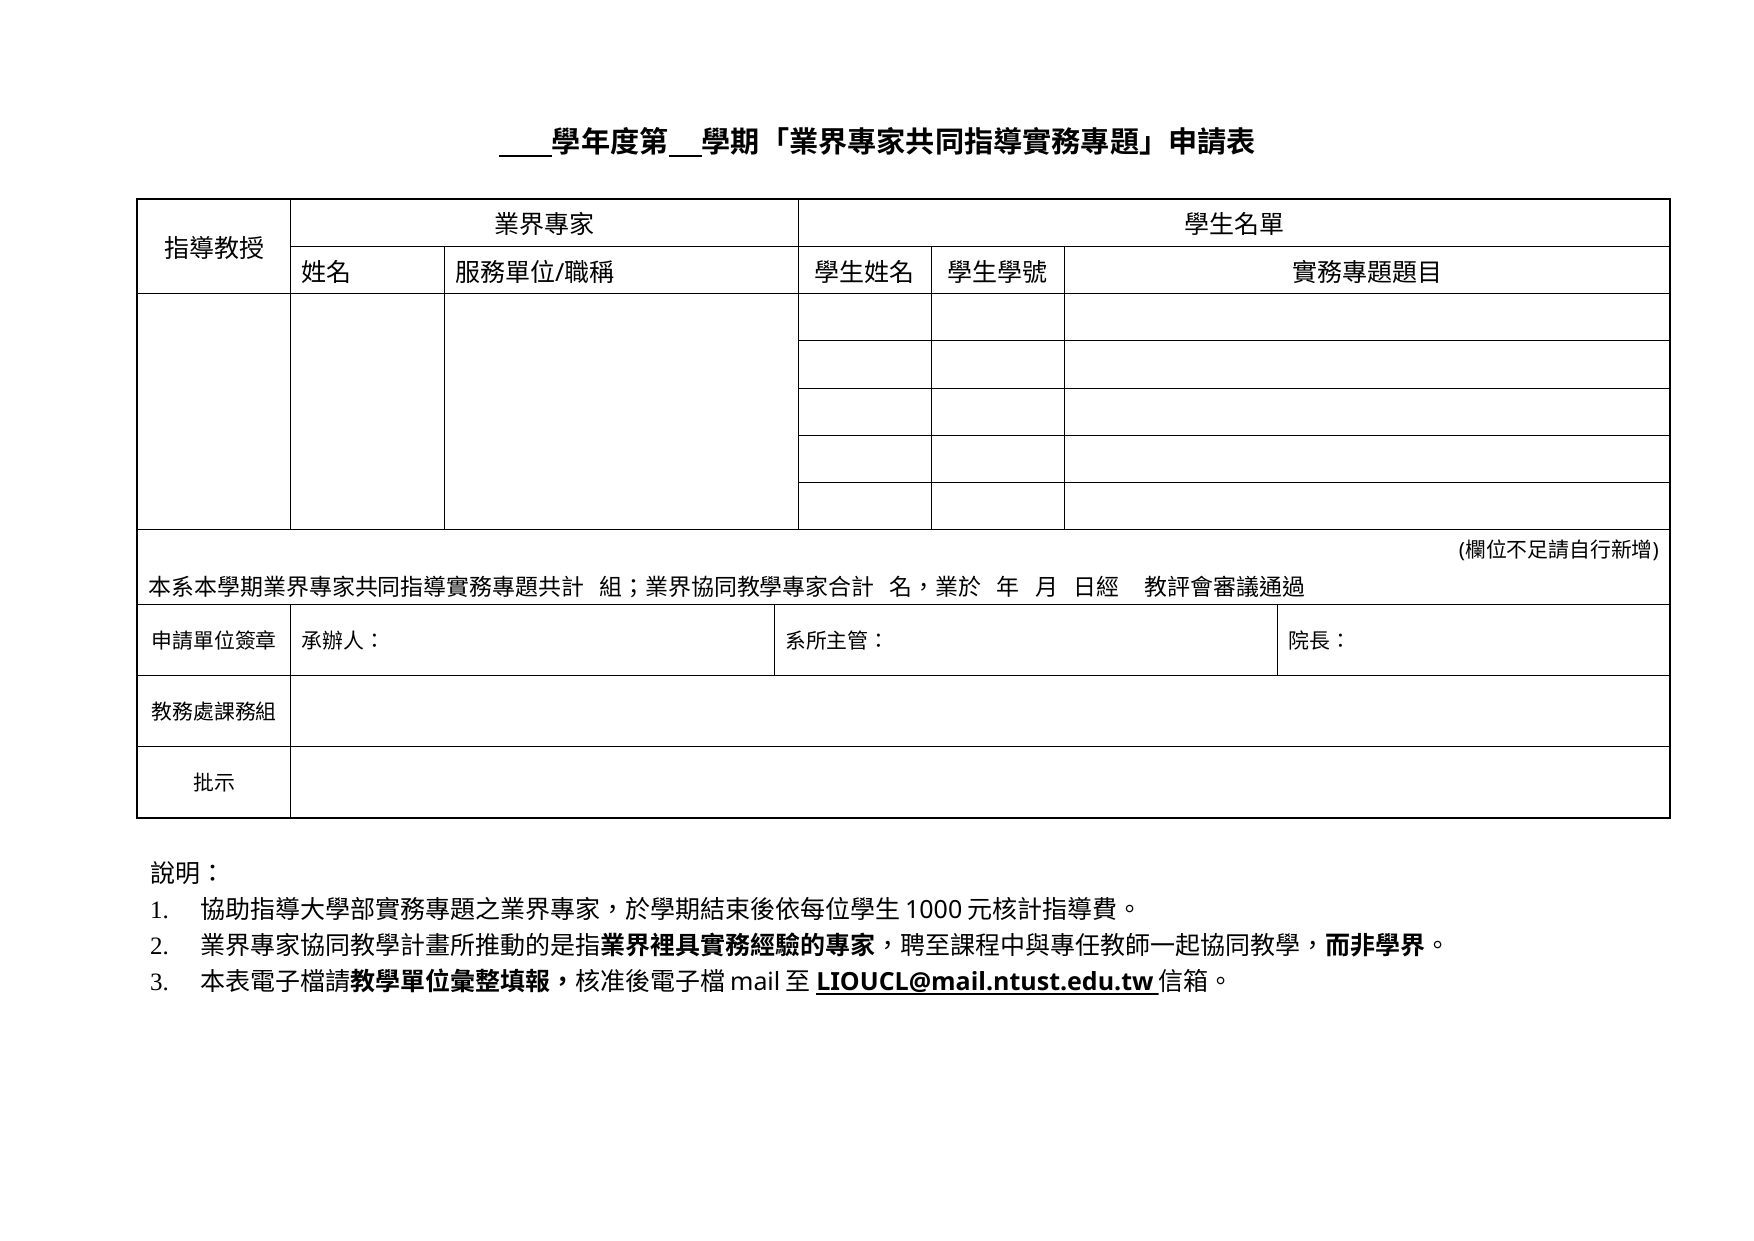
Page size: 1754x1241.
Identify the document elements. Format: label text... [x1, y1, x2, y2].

table_cell [1065, 389, 1669, 435]
table_cell [932, 294, 1064, 340]
table_header 業界專家 [291, 200, 798, 246]
table_cell [932, 341, 1064, 387]
table_cell 學生姓名 [799, 247, 931, 293]
table_cell [291, 676, 1669, 746]
text 說明： [150, 853, 1604, 889]
table_cell 教務處課務組 [138, 676, 290, 746]
table_cell [291, 747, 1669, 817]
table_cell 姓名 [291, 247, 444, 293]
table_cell 院長： [1278, 605, 1669, 675]
table_header 學生名單 [799, 200, 1669, 246]
table_cell [932, 389, 1064, 435]
table_cell [932, 436, 1064, 482]
table_cell [1065, 483, 1669, 529]
table_cell [1065, 436, 1669, 482]
table_cell [799, 341, 931, 387]
table_cell [799, 294, 931, 340]
table_cell [1065, 294, 1669, 340]
text 學年度第 學期「業界專家共同指導實務專題」申請表 [150, 102, 1604, 177]
table_cell 學生學號 [932, 247, 1064, 293]
table_cell 系所主管： [775, 605, 1277, 675]
table_cell 承辦人： [291, 605, 774, 675]
table_cell 批示 [138, 747, 290, 817]
table_cell (欄位不足請自行新增) 本系本學期業界專家共同指導實務專題共計 組；業界協同教學專家合計 名，業於 年 月 日經 教評會審議通過 [138, 530, 1669, 604]
table_cell [138, 294, 290, 529]
table_header 指導教授 [138, 200, 290, 293]
table_cell [799, 389, 931, 435]
list 協助指導大學部實務專題之業界專家，於學期結束後依每位學生1000元核計指導費。 [150, 889, 1604, 926]
table_cell [291, 294, 444, 529]
list 本表電子檔請教學單位彙整填報，核准後電子檔mail至 LIOUCL@mail.ntust.edu.tw信箱。 [150, 962, 1604, 998]
table_cell [1065, 341, 1669, 387]
table_cell [799, 436, 931, 482]
table_cell [932, 483, 1064, 529]
table_cell [799, 483, 931, 529]
list 業界專家協同教學計畫所推動的是指業界裡具實務經驗的專家，聘至課程中與專任教師一起協同教學，而非學界。 [150, 926, 1604, 962]
table_cell 申請單位簽章 [138, 605, 290, 675]
table_cell 實務專題題目 [1065, 247, 1669, 293]
table_cell [445, 294, 798, 529]
table_cell 服務單位/職稱 [445, 247, 798, 293]
